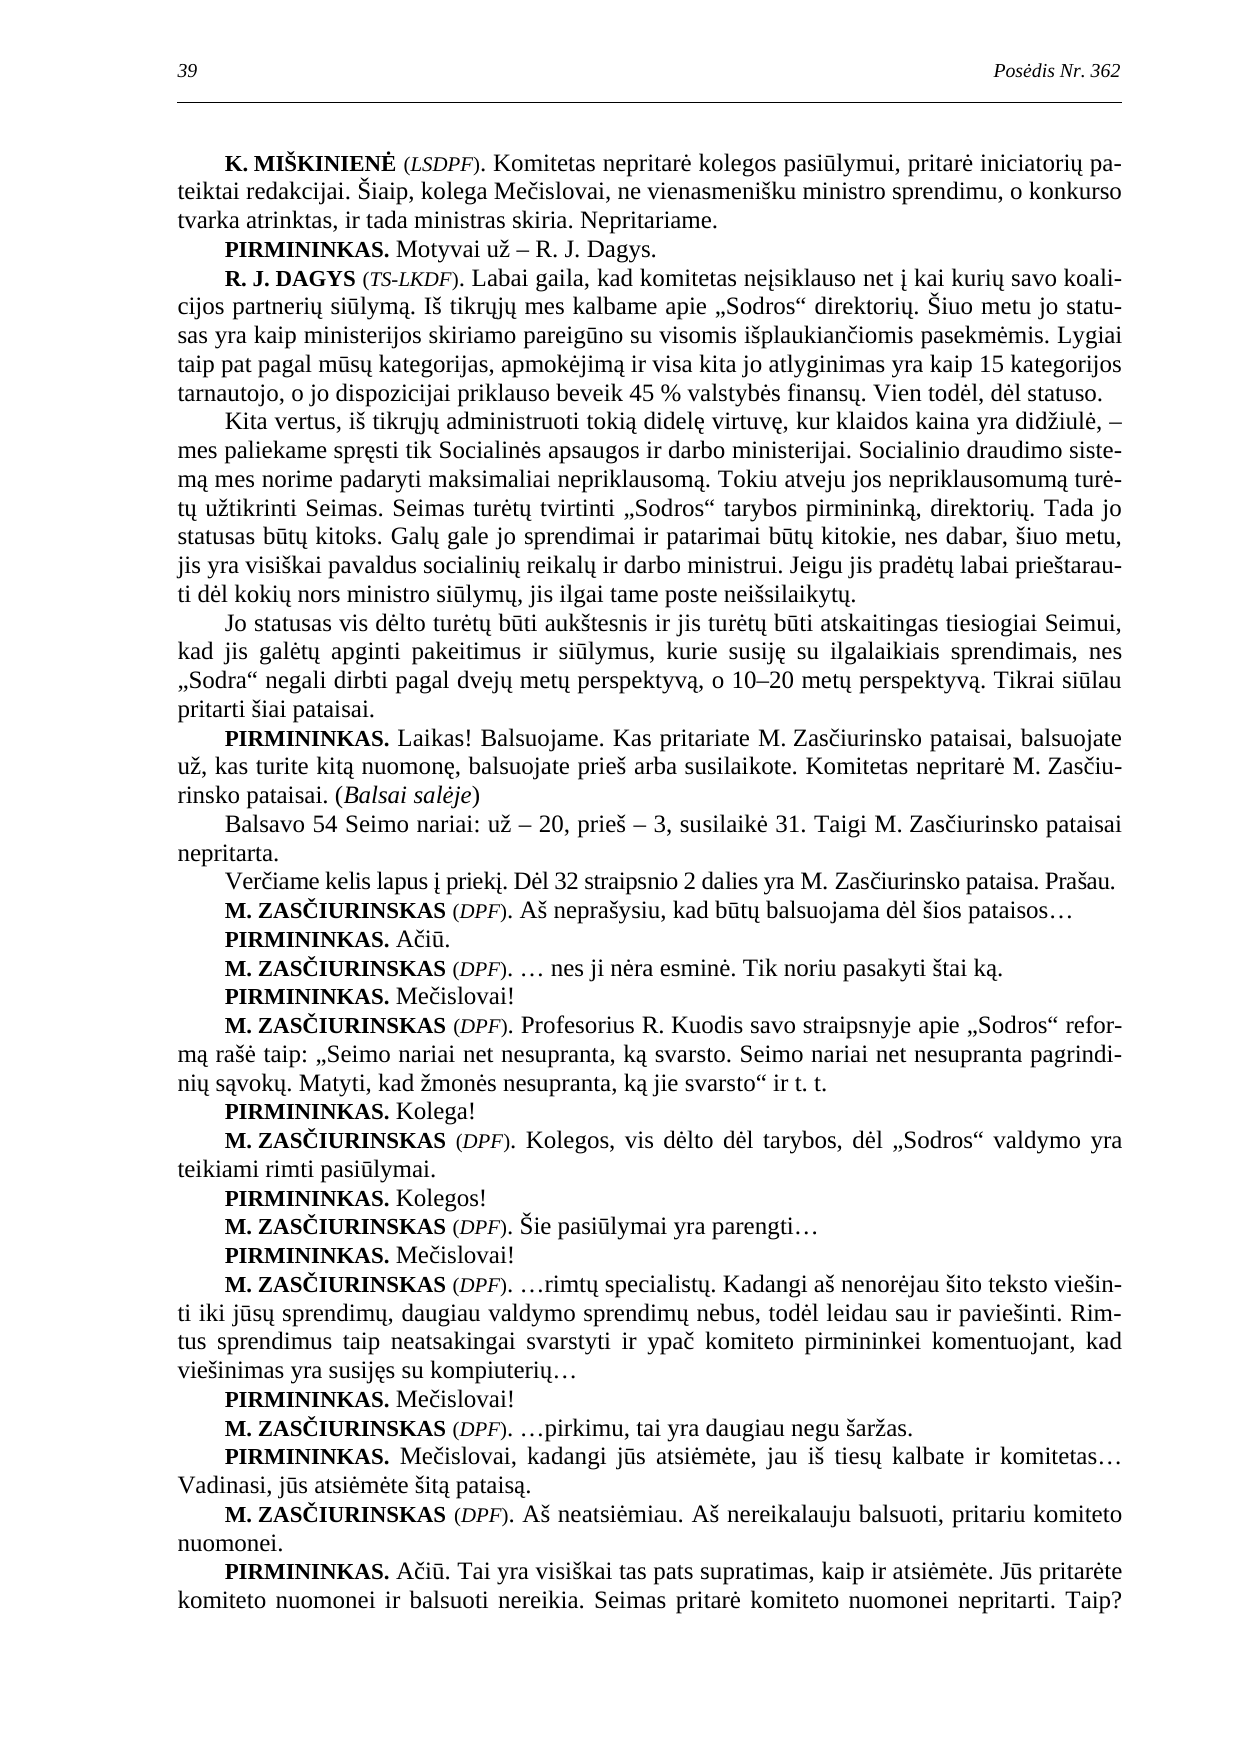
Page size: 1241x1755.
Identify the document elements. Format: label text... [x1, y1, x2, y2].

text PIRMININKAS. Lai­kas! Bal­suo­ja­me. Kas pri­ta­ria­te M. Zas­čiu­rins­ko pa­tai­sai, bal­suo­ja­te už, kas tu­ri­te ki­tą nuo­mo­nę, bal­suo­ja­te prieš ar­ba su­si­lai­ko­te. Ko­mi­te­tas ne­pri­ta­rė M. Zas­čiu­rins­ko pa­tai­sai. (Bal­sai sa­lė­je) [177, 723, 1122, 809]
text PIRMININKAS. Me­čis­lo­vai, ka­dan­gi jūs at­si­ė­mė­te, jau iš tie­sų kal­ba­te ir ko­mi­te­tas… Va­di­na­si, jūs at­si­ė­mė­te ši­tą pa­tai­są. [177, 1441, 1122, 1499]
text PIRMININKAS. Me­čis­lo­vai! [177, 981, 1122, 1010]
text PIRMININKAS. Me­čis­lo­vai! [177, 1384, 1122, 1413]
text Ki­ta ver­tus, iš tik­rų­jų ad­mi­nist­ruo­ti to­kią di­de­lę vir­tu­vę, kur klai­dos kai­na yra di­džiu­lė, – mes pa­lie­ka­me spręs­ti tik So­cia­li­nės ap­sau­gos ir dar­bo mi­nis­te­ri­jai. So­cia­li­nio drau­di­mo sis­te­mą mes no­ri­me pa­da­ry­ti mak­si­ma­liai ne­pri­klau­so­mą. To­kiu at­ve­ju jos ne­pri­klau­so­mu­mą tu­rė­tų už­tik­rin­ti Sei­mas. Sei­mas tu­rė­tų tvir­tin­ti „Sod­ros“ ta­ry­bos pir­mi­nin­ką, di­rek­to­rių. Ta­da jo sta­tu­sas bū­tų ki­toks. Ga­lų ga­le jo spren­di­mai ir pa­ta­ri­mai bū­tų ki­to­kie, nes da­bar, šiuo me­tu, jis yra vi­siš­kai pa­val­dus so­cia­li­nių rei­ka­lų ir dar­bo mi­nist­rui. Jei­gu jis pra­dė­tų la­bai prieš­ta­rau­ti dėl ko­kių nors mi­nist­ro siū­ly­mų, jis il­gai ta­me pos­te ne­iš­si­lai­ky­tų. [177, 406, 1122, 608]
text M. ZASČIURINSKAS (DPF). … nes ji nė­ra es­mi­nė. Tik no­riu pa­sa­ky­ti štai ką. [177, 953, 1122, 981]
text R. J. DAGYS (TS-LKDF). La­bai gai­la, kad ko­mi­te­tas ne­įsi­klau­so net į kai ku­rių sa­vo ko­a­li­ci­jos part­ne­rių siū­ly­mą. Iš tik­rų­jų mes kal­ba­me apie „Sod­ros“ di­rek­to­rių. Šiuo me­tu jo sta­tu­sas yra kaip mi­nis­te­ri­jos ski­ria­mo pa­rei­gū­no su vi­so­mis iš­plau­kian­čio­mis pa­sek­mė­mis. Ly­giai taip pat pa­gal mū­sų ka­te­go­ri­jas, ap­mo­kė­ji­mą ir vi­sa ki­ta jo at­ly­gi­ni­mas yra kaip 15 ka­te­go­ri­jos tar­nau­to­jo, o jo dis­po­zi­ci­jai pri­klau­so be­veik 45 % vals­ty­bės fi­nan­sų. Vien to­dėl, dėl sta­tu­so. [177, 263, 1122, 406]
text PIRMININKAS. Mo­ty­vai už – R. J. Da­gys. [177, 234, 1122, 263]
text PIRMININKAS. Ko­le­ga! [177, 1096, 1122, 1125]
text M. ZASČIURINSKAS (DPF). Šie pa­siū­ly­mai yra pa­reng­ti… [177, 1211, 1122, 1240]
text PIRMININKAS. Ačiū. Tai yra vi­siš­kai tas pats su­pra­ti­mas, kaip ir at­si­ė­mė­te. Jūs pri­ta­rė­te ko­mi­te­to nuo­mo­nei ir bal­suo­ti ne­rei­kia. Sei­mas pri­ta­rė ko­mi­te­to nuo­mo­nei ne­pri­tar­ti. Taip? [177, 1556, 1122, 1614]
text PIRMININKAS. Ko­le­gos! [177, 1183, 1122, 1211]
text K. MIŠKINIENĖ (LSDPF). Ko­mi­te­tas ne­pri­ta­rė ko­le­gos pa­siū­ly­mui, pri­ta­rė ini­cia­to­rių pa­teik­tai re­dak­ci­jai. Šiaip, ko­le­ga Me­čis­lo­vai, ne vie­nas­me­niš­ku mi­nist­ro spren­di­mu, o kon­kur­so tvar­ka at­rink­tas, ir ta­da mi­nist­ras ski­ria. Ne­pri­ta­ria­me. [177, 148, 1122, 234]
text M. ZASČIURINSKAS (DPF). Aš ne­at­si­ė­miau. Aš ne­rei­ka­lau­ju bal­suo­ti, pri­ta­riu ko­mi­te­to nuo­mo­nei. [177, 1499, 1122, 1556]
text M. ZASČIURINSKAS (DPF). …pir­ki­mu, tai yra dau­giau ne­gu šar­žas. [177, 1413, 1122, 1441]
text Ver­čia­me ke­lis la­pus į prie­kį. Dėl 32 straips­nio 2 da­lies yra M. Zas­čiu­rins­ko pa­tai­sa. Pra­šau. [177, 866, 1122, 895]
text M. ZASČIURINSKAS (DPF). Ko­le­gos, vis dėl­to dėl ta­ry­bos, dėl „Sod­ros“ val­dy­mo yra tei­kia­mi rim­ti pa­siū­ly­mai. [177, 1125, 1122, 1183]
text Jo sta­tu­sas vis dėl­to tu­rė­tų bū­ti aukš­tes­nis ir jis tu­rė­tų bū­ti at­skai­tin­gas tie­sio­giai Sei­mui, kad jis ga­lė­tų ap­gin­ti pa­kei­ti­mus ir siū­ly­mus, ku­rie su­si­ję su il­ga­lai­kiais spren­di­mais, nes „Sod­ra“ ne­ga­li dirb­ti pa­gal dve­jų me­tų per­spek­ty­vą, o 10–20 me­tų per­spek­ty­vą. Tik­rai siū­lau pri­tar­ti šiai pa­tai­sai. [177, 608, 1122, 723]
text M. ZASČIURINSKAS (DPF). …rim­tų spe­cia­lis­tų. Ka­dan­gi aš ne­no­rė­jau ši­to teks­to vie­šin­ti iki jū­sų spren­di­mų, dau­giau val­dy­mo spren­di­mų ne­bus, to­dėl lei­dau sau ir pa­vie­šin­ti. Rim­tus spren­di­mus taip ne­at­sa­kin­gai svars­ty­ti ir ypač ko­mi­te­to pir­mi­nin­kei ko­men­tuo­jant, kad vie­ši­ni­mas yra su­si­jęs su kom­piu­te­rių… [177, 1269, 1122, 1384]
text M. ZASČIURINSKAS (DPF). Pro­fe­so­rius R. Kuo­dis sa­vo straips­ny­je apie „Sod­ros“ re­for­mą ra­šė taip: „Sei­mo na­riai net ne­su­pran­ta, ką svars­to. Sei­mo na­riai net ne­su­pran­ta pa­grin­di­nių są­vo­kų. Ma­ty­ti, kad žmo­nės ne­su­pran­ta, ką jie svars­to“ ir t. t. [177, 1010, 1122, 1096]
text PIRMININKAS. Me­čis­lo­vai! [177, 1240, 1122, 1269]
text M. ZASČIURINSKAS (DPF). Aš ne­pra­šy­siu, kad bū­tų bal­suo­ja­ma dėl šios pa­tai­sos… [177, 895, 1122, 924]
text Bal­sa­vo 54 Sei­mo na­riai: už – 20, prieš – 3, su­si­lai­kė 31. Tai­gi M. Zas­čiu­rins­ko pa­tai­sai ne­pri­tar­ta. [177, 809, 1122, 866]
text PIRMININKAS. Ačiū. [177, 924, 1122, 953]
